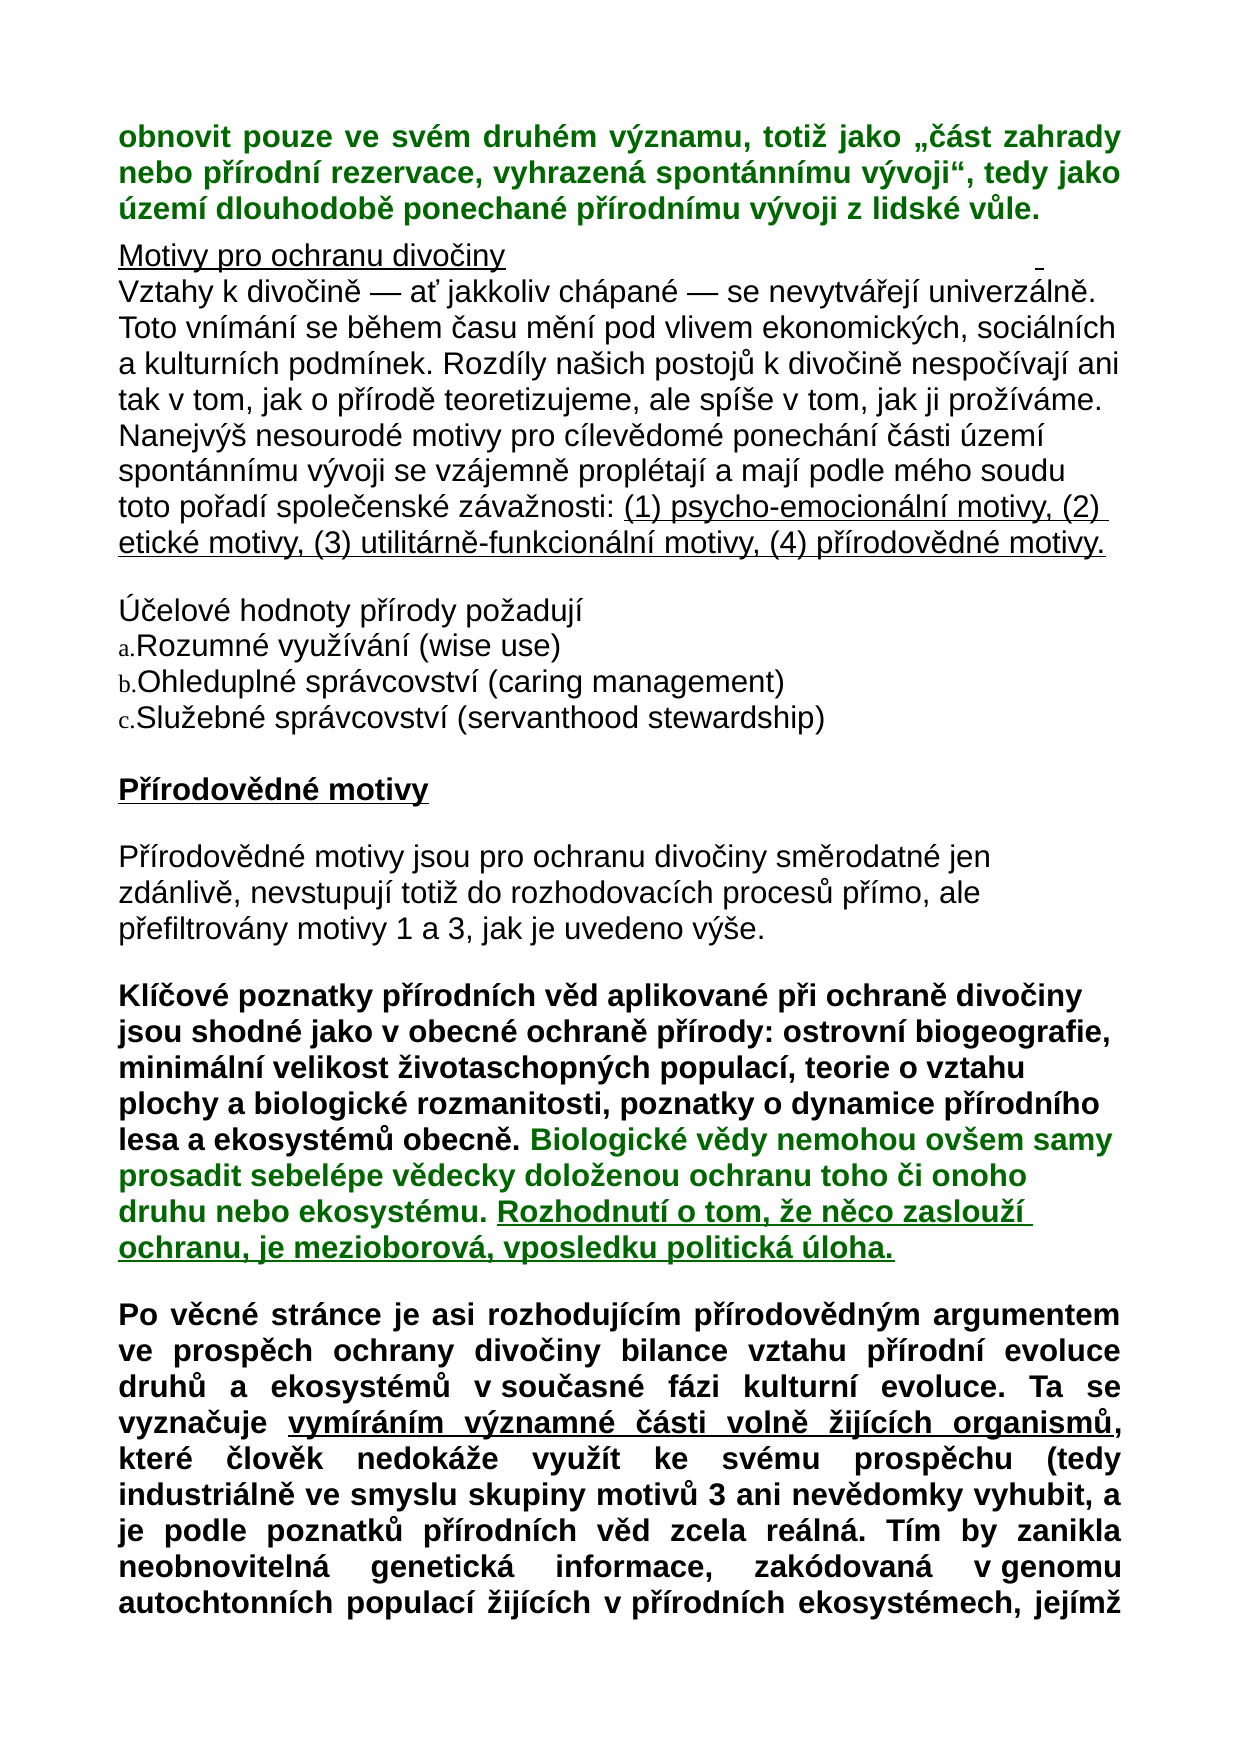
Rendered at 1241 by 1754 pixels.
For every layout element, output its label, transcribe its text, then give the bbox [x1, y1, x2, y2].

list Rozumné využívání (wise use) [118, 627, 1122, 663]
text Účelové hodnoty přírody požadují [118, 592, 1122, 627]
text Přírodovědné motivy jsou pro ochranu divočiny směrodatné jen zdánlivě, nevstupují totiž do rozhodovacích procesů přímo, ale přefiltrovány motivy 1 a 3, jak je uvedeno výše. [118, 838, 1122, 946]
text Klíčové poznatky přírodních věd aplikované při ochraně divočiny jsou shodné jako v obecné ochraně přírody: ostrovní biogeografie, minimální velikost životaschopných populací, teorie o vztahu plochy a biologické rozmanitosti, poznatky o dynamice přírodního lesa a ekosystémů obecně. Biologické vědy nemohou ovšem samy prosadit sebelépe vědecky doloženou ochranu toho či onoho druhu nebo ekosystému. Rozhodnutí o tom, že něco zaslouží ochranu, je mezioborová, vposledku politická úloha. [118, 977, 1122, 1265]
text Motivy pro ochranu divočiny Vztahy k divočině — ať jakkoliv chápané — se nevytvářejí univerzálně. Toto vnímání se během času mění pod vlivem ekonomických, sociálních a kulturních podmínek. Rozdíly našich postojů k divočině nespočívají ani tak v tom, jak o přírodě teoretizujeme, ale spíše v tom, jak ji prožíváme. Nanejvýš nesourodé motivy pro cílevědomé ponechání části území spontánnímu vývoji se vzájemně proplétají a mají podle mého soudu toto pořadí společenské závažnosti: (1) psycho-emocionální motivy, (2) etické motivy, (3) utilitárně-funkcionální motivy, (4) přírodovědné motivy. [118, 237, 1122, 560]
list Ohleduplné správcovství (caring management) [118, 663, 1122, 699]
text obnovit pouze ve svém druhém významu, totiž jako „část zahrady nebo přírodní rezervace, vyhrazená spontánnímu vývoji“, tedy jako území dlouhodobě ponechané přírodnímu vývoji z lidské vůle. [118, 118, 1122, 226]
list Služebné správcovství (servanthood stewardship) [118, 699, 1122, 735]
text Po věcné stránce je asi rozhodujícím přírodovědným argumentem ve prospěch ochrany divočiny bilance vztahu přírodní evoluce druhů a ekosystémů v současné fázi kulturní evoluce. Ta se vyznačuje vymíráním významné části volně žijících organismů, které člověk nedokáže využít ke svému prospěchu (tedy industriálně ve smyslu skupiny motivů 3 ani nevědomky vyhubit, a je podle poznatků přírodních věd zcela reálná. Tím by zanikla neobnovitelná genetická informace, zakódovaná v genomu autochtonních populací žijících v přírodních ekosystémech, jejímž [118, 1296, 1122, 1620]
subtitle Přírodovědné motivy [118, 771, 1122, 807]
